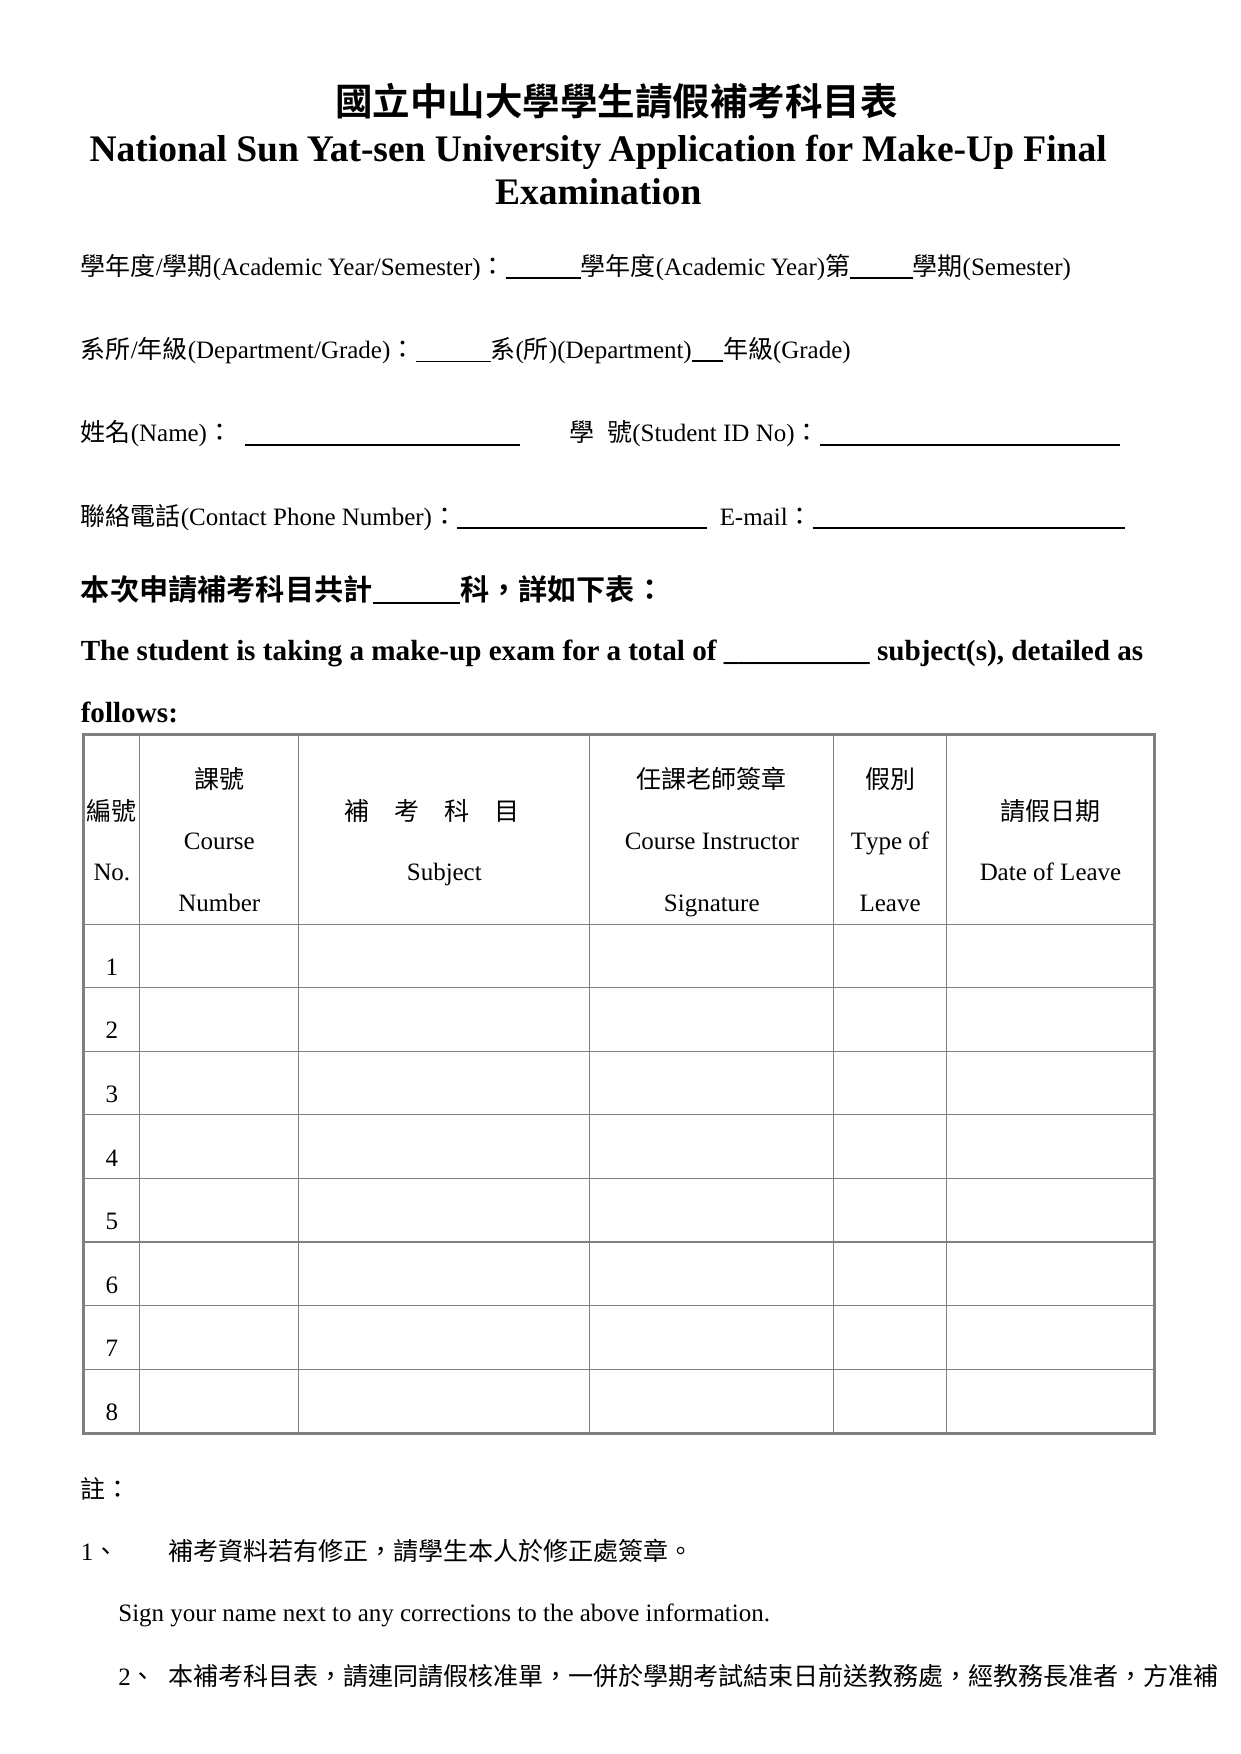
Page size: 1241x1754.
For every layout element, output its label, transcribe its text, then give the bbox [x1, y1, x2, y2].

table_cell 7 [85, 1306, 139, 1368]
table_cell [299, 1179, 589, 1241]
table_cell [834, 925, 946, 987]
table_cell [590, 1306, 833, 1368]
table_cell [834, 1052, 946, 1114]
list 補考資料若有修正，請學生本人於修正處簽章。 [81, 1508, 1152, 1571]
table_cell [590, 1115, 833, 1178]
table_cell [834, 1243, 946, 1305]
table_cell [299, 1052, 589, 1114]
table_cell [140, 1243, 298, 1305]
table_header 補 考 科 目 Subject [299, 736, 589, 924]
text Sign your name next to any corrections to the above information. [118, 1571, 1152, 1633]
table_cell [299, 925, 589, 987]
table_cell [590, 988, 833, 1051]
table_cell [140, 1052, 298, 1114]
table_cell [947, 1115, 1153, 1178]
table_cell [947, 1179, 1153, 1241]
table_header 課號 Course Number [140, 736, 298, 924]
text 國立中山大學學生請假補考科目表 [81, 72, 1152, 126]
table_cell [590, 1179, 833, 1241]
table_cell 1 [85, 925, 139, 987]
table_cell [299, 1306, 589, 1368]
list 本補考科目表，請連同請假核准單，一併於學期考試結束日前送教務處，經教務長准者，方准補考。 [118, 1633, 1240, 1696]
table_header 請假日期 Date of Leave [947, 736, 1153, 924]
table_cell [947, 925, 1153, 987]
table_cell [140, 988, 298, 1051]
table_cell [947, 1243, 1153, 1305]
text 本次申請補考科目共計 科，詳如下表： [81, 546, 1152, 608]
text 姓名(Name)： 學 號(Student ID No)： [81, 389, 1152, 452]
table_cell [590, 925, 833, 987]
table_cell 8 [85, 1370, 139, 1432]
table_cell [834, 1306, 946, 1368]
table_cell [299, 1115, 589, 1178]
table_cell [140, 925, 298, 987]
table_cell [947, 1370, 1153, 1432]
text 系所/年級(Department/Grade)： 系(所)(Department) 年級(Grade) [81, 306, 1240, 368]
text 聯絡電話(Contact Phone Number)： E-mail： [81, 473, 1240, 535]
table_cell [947, 988, 1153, 1051]
table_cell 3 [85, 1052, 139, 1114]
table_cell [590, 1052, 833, 1114]
text 學年度/學期(Academic Year/Semester)： 學年度(Academic Year)第 學期(Semester) [81, 223, 1152, 285]
table_cell [834, 1370, 946, 1432]
table_header 假別 Type of Leave [834, 736, 946, 924]
text 註： [81, 1446, 1152, 1508]
table_cell [140, 1179, 298, 1241]
table_cell [834, 1179, 946, 1241]
table_cell [590, 1370, 833, 1432]
table_cell [140, 1370, 298, 1432]
text The student is taking a make-up exam for a total of __________ subject(s), detailed as follows: [81, 608, 1152, 733]
table_cell [299, 1370, 589, 1432]
table_header 任課老師簽章 Course Instructor Signature [590, 736, 833, 924]
table_cell [299, 988, 589, 1051]
table_cell [140, 1306, 298, 1368]
table_cell [834, 988, 946, 1051]
text National Sun Yat-sen University Application for Make-Up Final Examination [44, 126, 1152, 212]
table_cell 5 [85, 1179, 139, 1241]
table_cell [590, 1243, 833, 1305]
table_cell [299, 1243, 589, 1305]
table_cell 6 [85, 1243, 139, 1305]
table_cell 2 [85, 988, 139, 1051]
table_header 編號 No. [85, 736, 139, 924]
table_cell [834, 1115, 946, 1178]
table_cell [947, 1306, 1153, 1368]
table_cell [140, 1115, 298, 1178]
table_cell [947, 1052, 1153, 1114]
table_cell 4 [85, 1115, 139, 1178]
